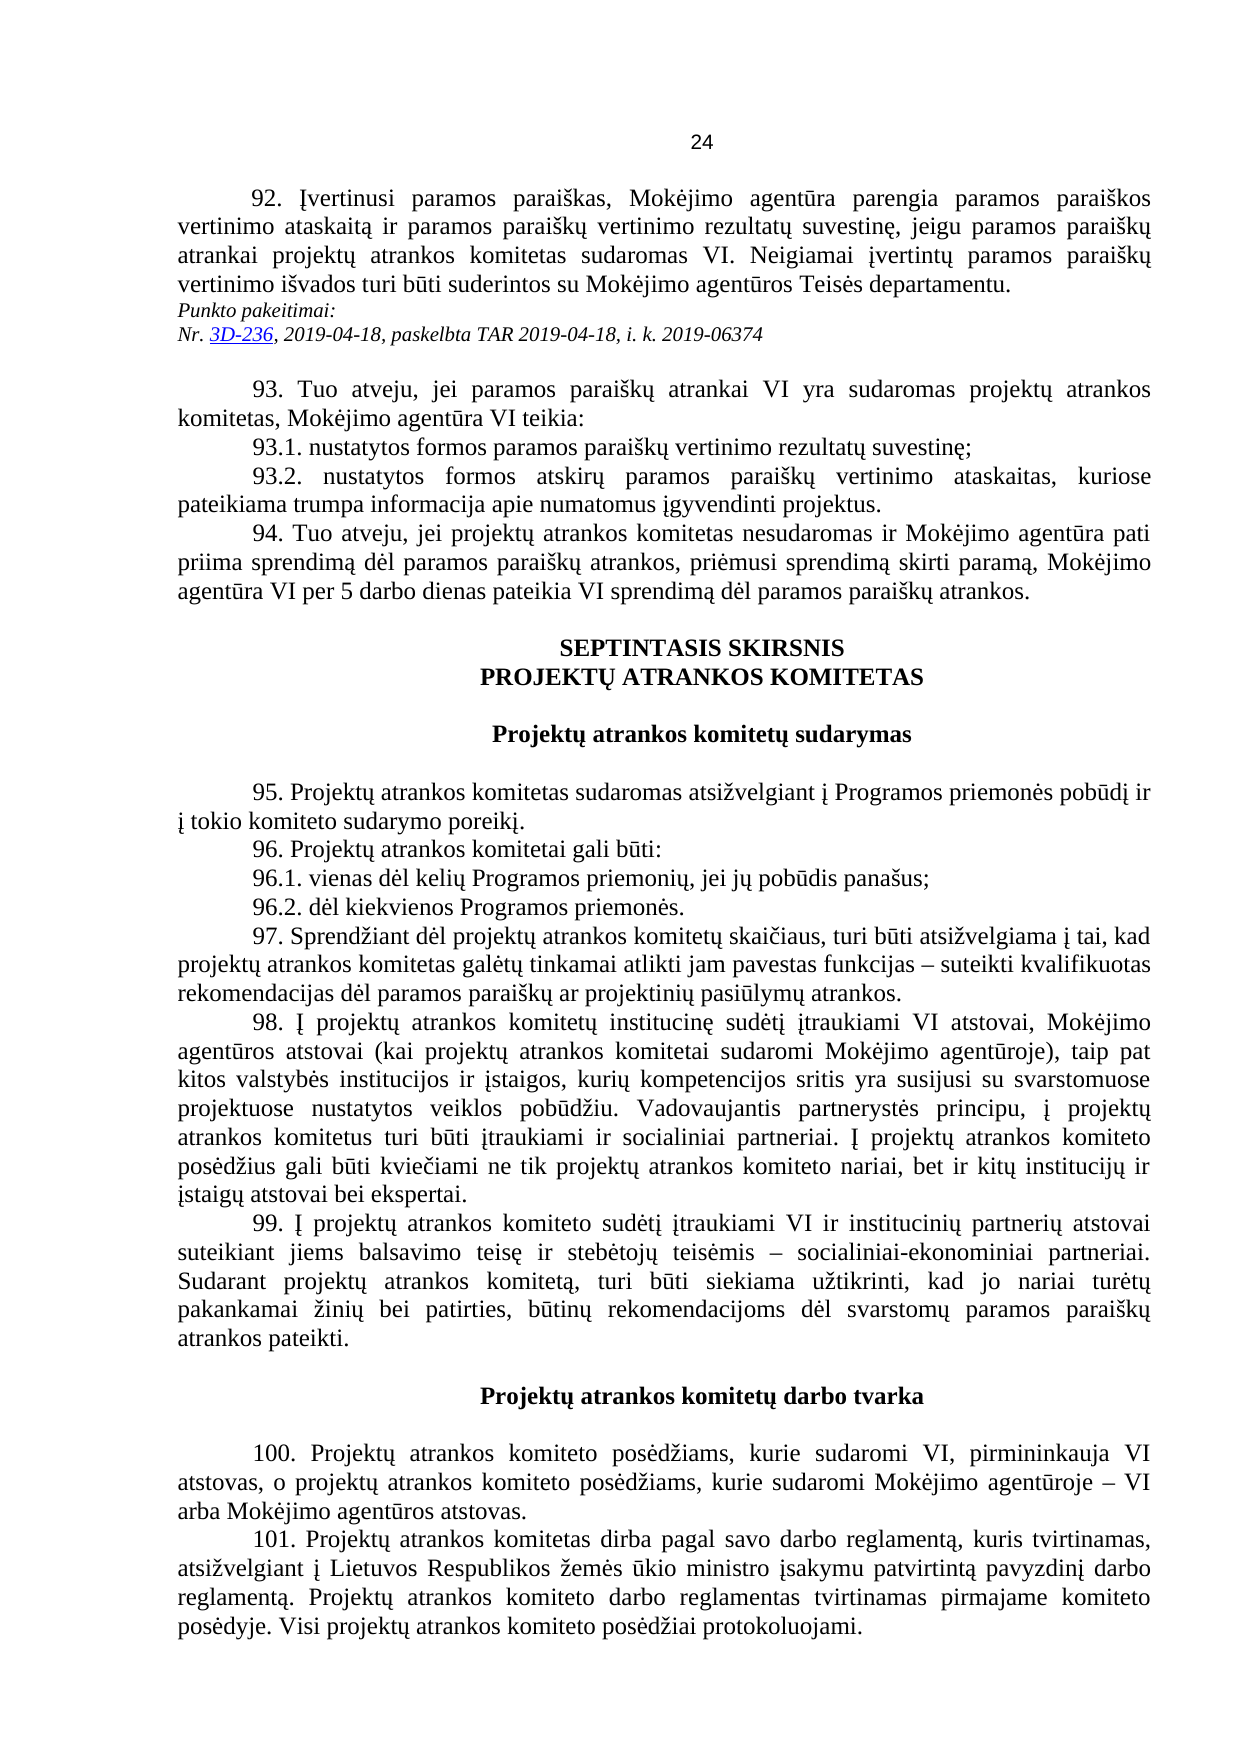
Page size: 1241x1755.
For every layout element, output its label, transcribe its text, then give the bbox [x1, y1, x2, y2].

text 93.1. nustatytos formos paramos paraiškų vertinimo rezultatų suvestinę; [177, 432, 1152, 461]
text 99. Į projektų atrankos komiteto sudėtį įtraukiami VI ir institucinių partnerių atstovai suteikiant jiems balsavimo teisę ir stebėtojų teisėmis – socialiniai-ekonominiai partneriai. Sudarant projektų atrankos komitetą, turi būti siekiama užtikrinti, kad jo nariai turėtų pakankamai žinių bei patirties, būtinų rekomendacijoms dėl svarstomų paramos paraiškų atrankos pateikti. [177, 1208, 1152, 1352]
text PROJEKTŲ ATRANKOS KOMITETAS [177, 662, 1152, 691]
text 96. Projektų atrankos komitetai gali būti: [177, 834, 1152, 863]
text 94. Tuo atveju, jei projektų atrankos komitetas nesudaromas ir Mokėjimo agentūra pati priima sprendimą dėl paramos paraiškų atrankos, priėmusi sprendimą skirti paramą, Mokėjimo agentūra VI per 5 darbo dienas pateikia VI sprendimą dėl paramos paraiškų atrankos. [177, 518, 1152, 604]
text 92. Įvertinusi paramos paraiškas, Mokėjimo agentūra parengia paramos paraiškos vertinimo ataskaitą ir paramos paraiškų vertinimo rezultatų suvestinę, jeigu paramos paraiškų atrankai projektų atrankos komitetas sudaromas VI. Neigiamai įvertintų paramos paraiškų vertinimo išvados turi būti suderintos su Mokėjimo agentūros Teisės departamentu. [177, 183, 1152, 298]
text 96.2. dėl kiekvienos Programos priemonės. [177, 892, 1152, 921]
text 95. Projektų atrankos komitetas sudaromas atsižvelgiant į Programos priemonės pobūdį ir į tokio komiteto sudarymo poreikį. [177, 777, 1152, 834]
text Projektų atrankos komitetų sudarymas [177, 719, 1152, 748]
text Punkto pakeitimai: [177, 298, 1152, 322]
text Projektų atrankos komitetų darbo tvarka [177, 1381, 1152, 1409]
text 97. Sprendžiant dėl projektų atrankos komitetų skaičiaus, turi būti atsižvelgiama į tai, kad projektų atrankos komitetas galėtų tinkamai atlikti jam pavestas funkcijas – suteikti kvalifikuotas rekomendacijas dėl paramos paraiškų ar projektinių pasiūlymų atrankos. [177, 921, 1152, 1007]
text 93. Tuo atveju, jei paramos paraiškų atrankai VI yra sudaromas projektų atrankos komitetas, Mokėjimo agentūra VI teikia: [177, 374, 1152, 432]
text SEPTINTASIS SKIRSNIS [177, 633, 1152, 662]
text Nr. 3D-236, 2019-04-18, paskelbta TAR 2019-04-18, i. k. 2019-06374 [177, 322, 1152, 346]
text 98. Į projektų atrankos komitetų institucinę sudėtį įtraukiami VI atstovai, Mokėjimo agentūros atstovai (kai projektų atrankos komitetai sudaromi Mokėjimo agentūroje), taip pat kitos valstybės institucijos ir įstaigos, kurių kompetencijos sritis yra susijusi su svarstomuose projektuose nustatytos veiklos pobūdžiu. Vadovaujantis partnerystės principu, į projektų atrankos komitetus turi būti įtraukiami ir socialiniai partneriai. Į projektų atrankos komiteto posėdžius gali būti kviečiami ne tik projektų atrankos komiteto nariai, bet ir kitų institucijų ir įstaigų atstovai bei ekspertai. [177, 1007, 1152, 1208]
text 100. Projektų atrankos komiteto posėdžiams, kurie sudaromi VI, pirmininkauja VI atstovas, o projektų atrankos komiteto posėdžiams, kurie sudaromi Mokėjimo agentūroje – VI arba Mokėjimo agentūros atstovas. [177, 1438, 1152, 1524]
text 96.1. vienas dėl kelių Programos priemonių, jei jų pobūdis panašus; [177, 863, 1152, 892]
text 93.2. nustatytos formos atskirų paramos paraiškų vertinimo ataskaitas, kuriose pateikiama trumpa informacija apie numatomus įgyvendinti projektus. [177, 461, 1152, 518]
text 101. Projektų atrankos komitetas dirba pagal savo darbo reglamentą, kuris tvirtinamas, atsižvelgiant į Lietuvos Respublikos žemės ūkio ministro įsakymu patvirtintą pavyzdinį darbo reglamentą. Projektų atrankos komiteto darbo reglamentas tvirtinamas pirmajame komiteto posėdyje. Visi projektų atrankos komiteto posėdžiai protokoluojami. [177, 1524, 1152, 1639]
